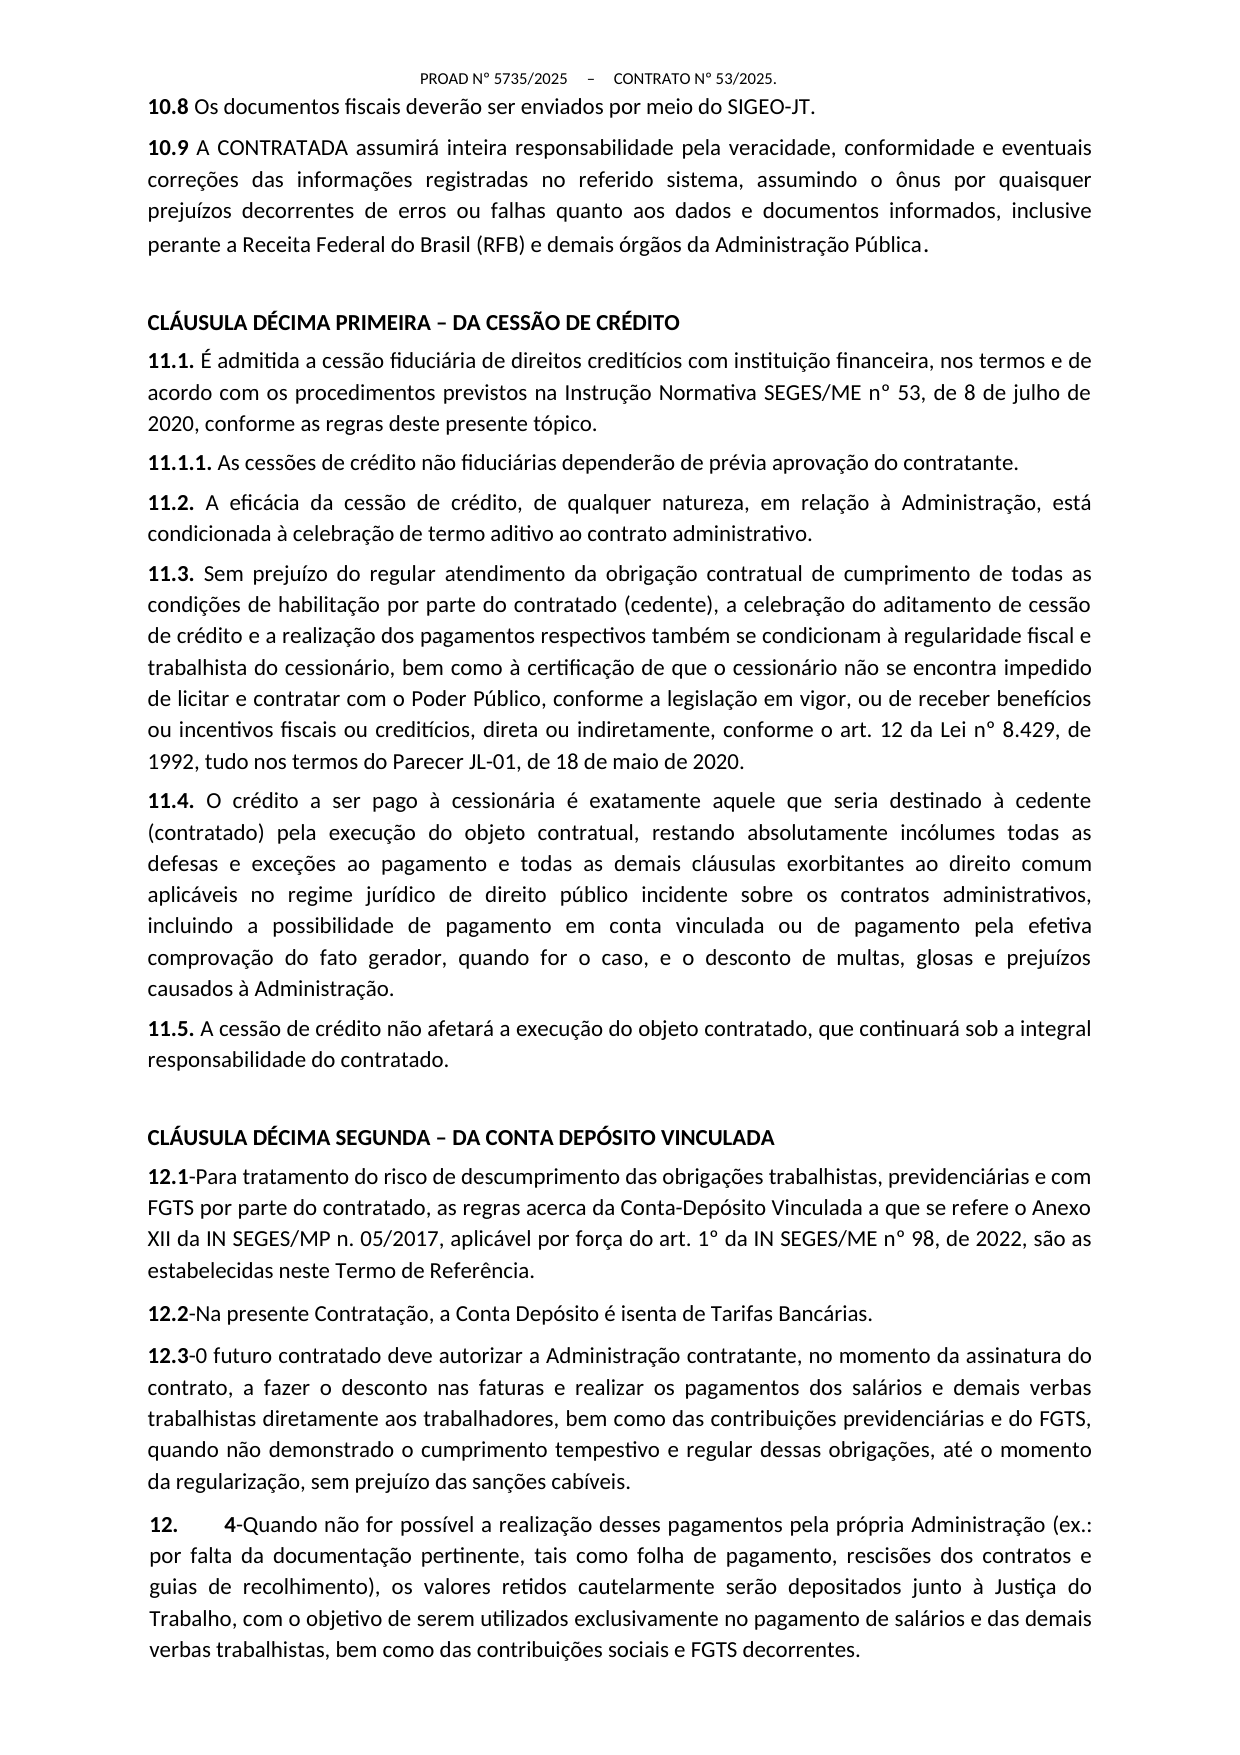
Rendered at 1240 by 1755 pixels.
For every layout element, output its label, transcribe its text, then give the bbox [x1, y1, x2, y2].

text 11.4. O crédito a ser pago à cessionária é exatamente aquele que seria destinado à cedente (contratado) pela execução do objeto contratual, restando absolutamente incólumes todas as defesas e exceções ao pagamento e todas as demais cláusulas exorbitantes ao direito comum aplicáveis no regime jurídico de direito público incidente sobre os contratos administrativos, incluindo a possibilidade de pagamento em conta vinculada ou de pagamento pela efetiva comprovação do fato gerador, quando for o caso, e o desconto de multas, glosas e prejuízos causados à Administração. [147, 786, 1093, 1002]
subtitle CLÁUSULA DÉCIMA PRIMEIRA – DA CESSÃO DE CRÉDITO [147, 308, 1093, 336]
subtitle CLÁUSULA DÉCIMA SEGUNDA – DA CONTA DEPÓSITO VINCULADA [147, 1123, 1093, 1151]
text 11.2. A eficácia da cessão de crédito, de qualquer natureza, em relação à Administração, está condicionada à celebração de termo aditivo ao contrato administrativo. [147, 488, 1093, 547]
text 12.3-0 futuro contratado deve autorizar a Administração contratante, no momento da assinatura do contrato, a fazer o desconto nas faturas e realizar os pagamentos dos salários e demais verbas trabalhistas diretamente aos trabalhadores, bem como das contribuições previdenciárias e do FGTS, quando não demonstrado o cumprimento tempestivo e regular dessas obrigações, até o momento da regularização, sem prejuízo das sanções cabíveis. [147, 1342, 1093, 1495]
text 10.9 A CONTRATADA assumirá inteira responsabilidade pela veracidade, conformidade e eventuais correções das informações registradas no referido sistema, assumindo o ônus por quaisquer prejuízos decorrentes de erros ou falhas quanto aos dados e documentos informados, inclusive perante a Receita Federal do Brasil (RFB) e demais órgãos da Administração Pública. [147, 133, 1093, 258]
text 10.8 Os documentos fiscais deverão ser enviados por meio do SIGEO-JT. [147, 90, 1093, 121]
text 11.1. É admitida a cessão fiduciária de direitos creditícios com instituição financeira, nos termos e de acordo com os procedimentos previstos na Instrução Normativa SEGES/ME nº 53, de 8 de julho de 2020, conforme as regras deste presente tópico. [147, 347, 1093, 437]
text 12.1-Para tratamento do risco de descumprimento das obrigações trabalhistas, previdenciárias e com FGTS por parte do contratado, as regras acerca da Conta-Depósito Vinculada a que se refere o Anexo XII da IN SEGES/MP n. 05/2017, aplicável por força do art. 1º da IN SEGES/ME nº 98, de 2022, são as estabelecidas neste Termo de Referência. [147, 1162, 1093, 1284]
text 12.2-Na presente Contratação, a Conta Depósito é isenta de Tarifas Bancárias. [147, 1299, 1093, 1327]
text 11.5. A cessão de crédito não afetará a execução do objeto contratado, que continuará sob a integral responsabilidade do contratado. [147, 1014, 1093, 1073]
text 11.3. Sem prejuízo do regular atendimento da obrigação contratual de cumprimento de todas as condições de habilitação por parte do contratado (cedente), a celebração do aditamento de cessão de crédito e a realização dos pagamentos respectivos também se condicionam à regularidade fiscal e trabalhista do cessionário, bem como à certificação de que o cessionário não se encontra impedido de licitar e contratar com o Poder Público, conforme a legislação em vigor, ou de receber benefícios ou incentivos fiscais ou creditícios, direta ou indiretamente, conforme o art. 12 da Lei nº 8.429, de 1992, tudo nos termos do Parecer JL-01, de 18 de maio de 2020. [147, 559, 1093, 775]
list 4-Quando não for possível a realização desses pagamentos pela própria Administração (ex.: por falta da documentação pertinente, tais como folha de pagamento, rescisões dos contratos e guias de recolhimento), os valores retidos cautelarmente serão depositados junto à Justiça do Trabalho, com o objetivo de serem utilizados exclusivamente no pagamento de salários e das demais verbas trabalhistas, bem como das contribuições sociais e FGTS decorrentes. [149, 1510, 1093, 1663]
text 11.1.1. As cessões de crédito não fiduciárias dependerão de prévia aprovação do contratante. [147, 448, 1093, 477]
